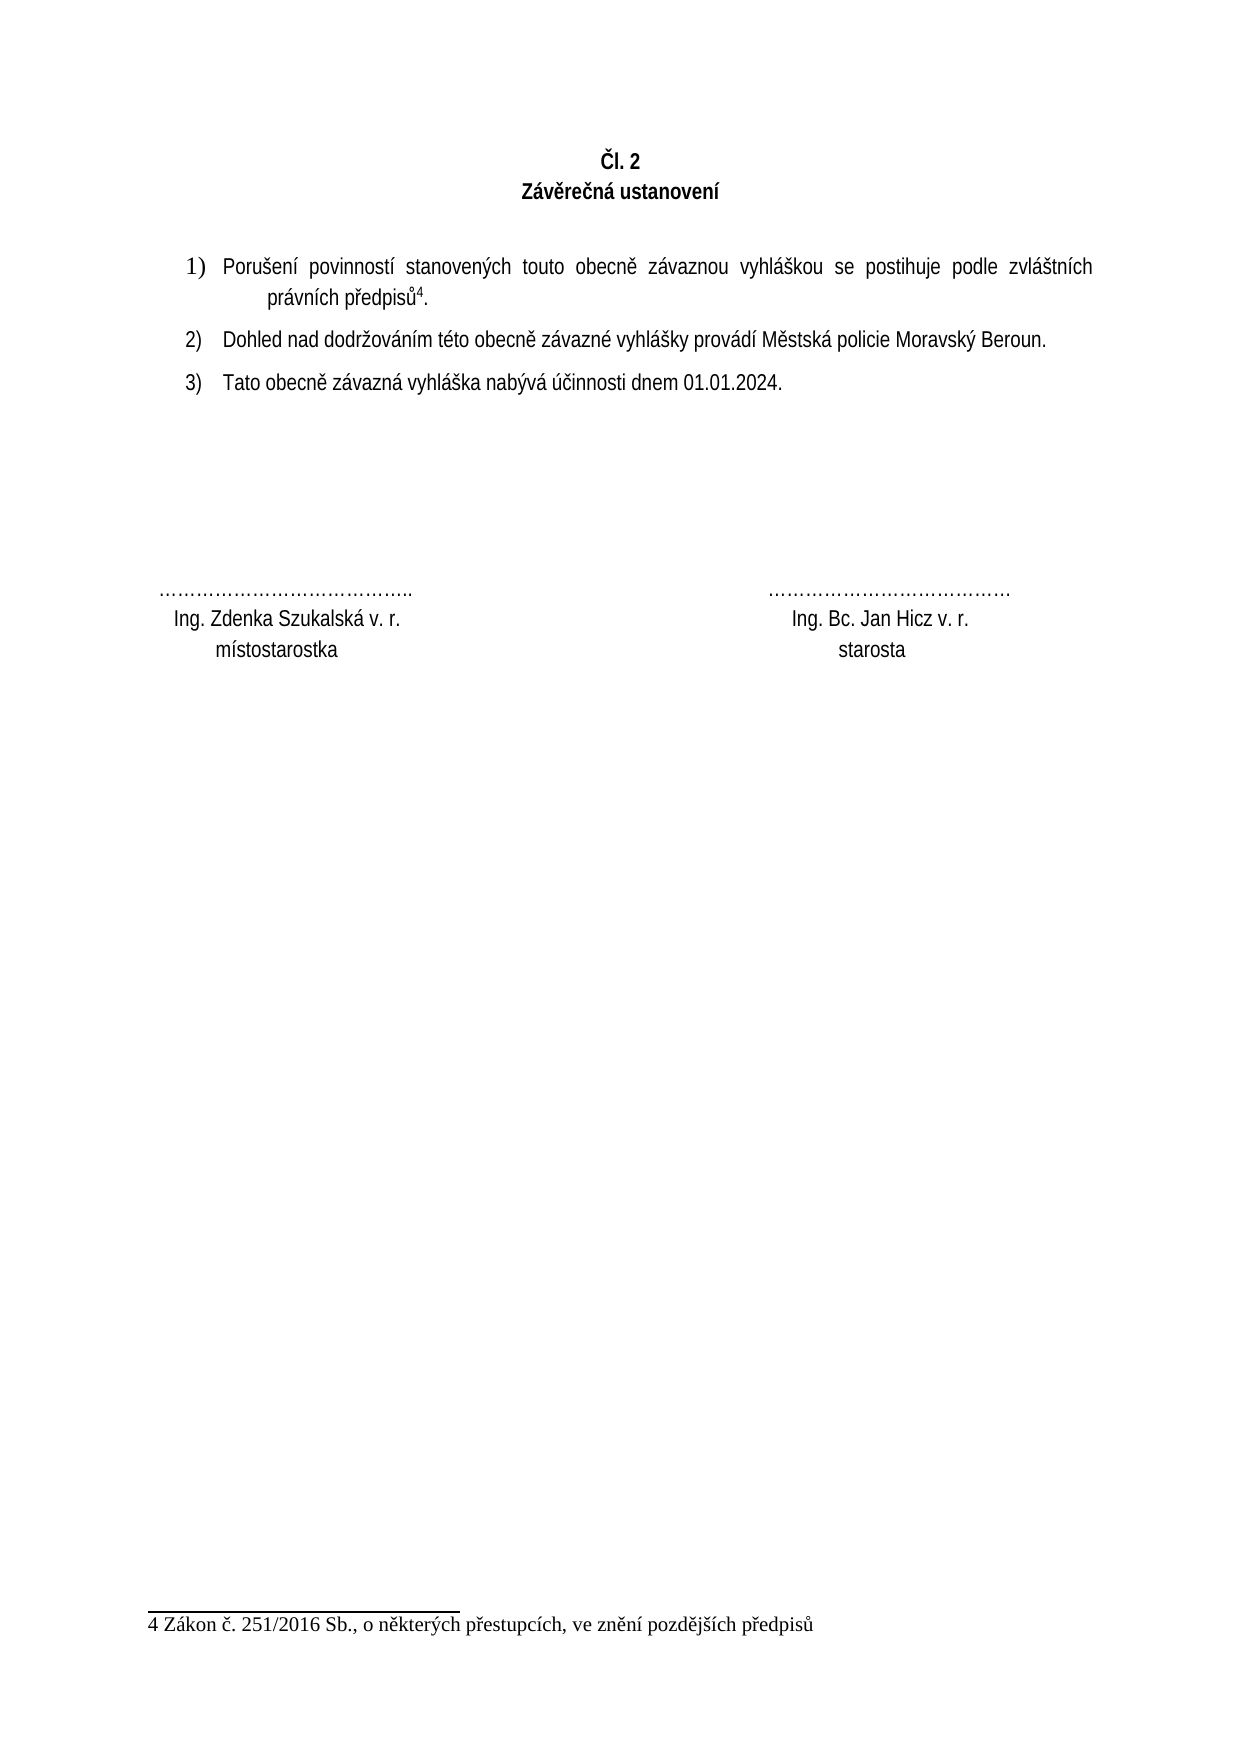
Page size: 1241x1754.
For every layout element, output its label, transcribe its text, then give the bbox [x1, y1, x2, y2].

text Ing. Zdenka Szukalská v. r. Ing. Bc. Jan Hicz v. r. [148, 605, 1093, 632]
text místostarostka starosta [148, 636, 1093, 662]
list Zákon č. 251/2016 Sb., o některých přestupcích, ve znění pozdějších předpisů [148, 1612, 1093, 1636]
text Čl. 2 [148, 148, 1093, 174]
text Závěrečná ustanovení [148, 178, 1093, 204]
list Dohled nad dodržováním této obecně závazné vyhlášky provádí Městská policie Moravský Beroun. [185, 326, 1093, 352]
text ………………………………….. ………………………………… [148, 575, 1093, 601]
list Porušení povinností stanovených touto obecně závaznou vyhláškou se postihuje podle zvláštních právních předpisů. [185, 251, 1093, 310]
list Tato obecně závazná vyhláška nabývá účinnosti dnem 01.01.2024. [185, 369, 1093, 395]
